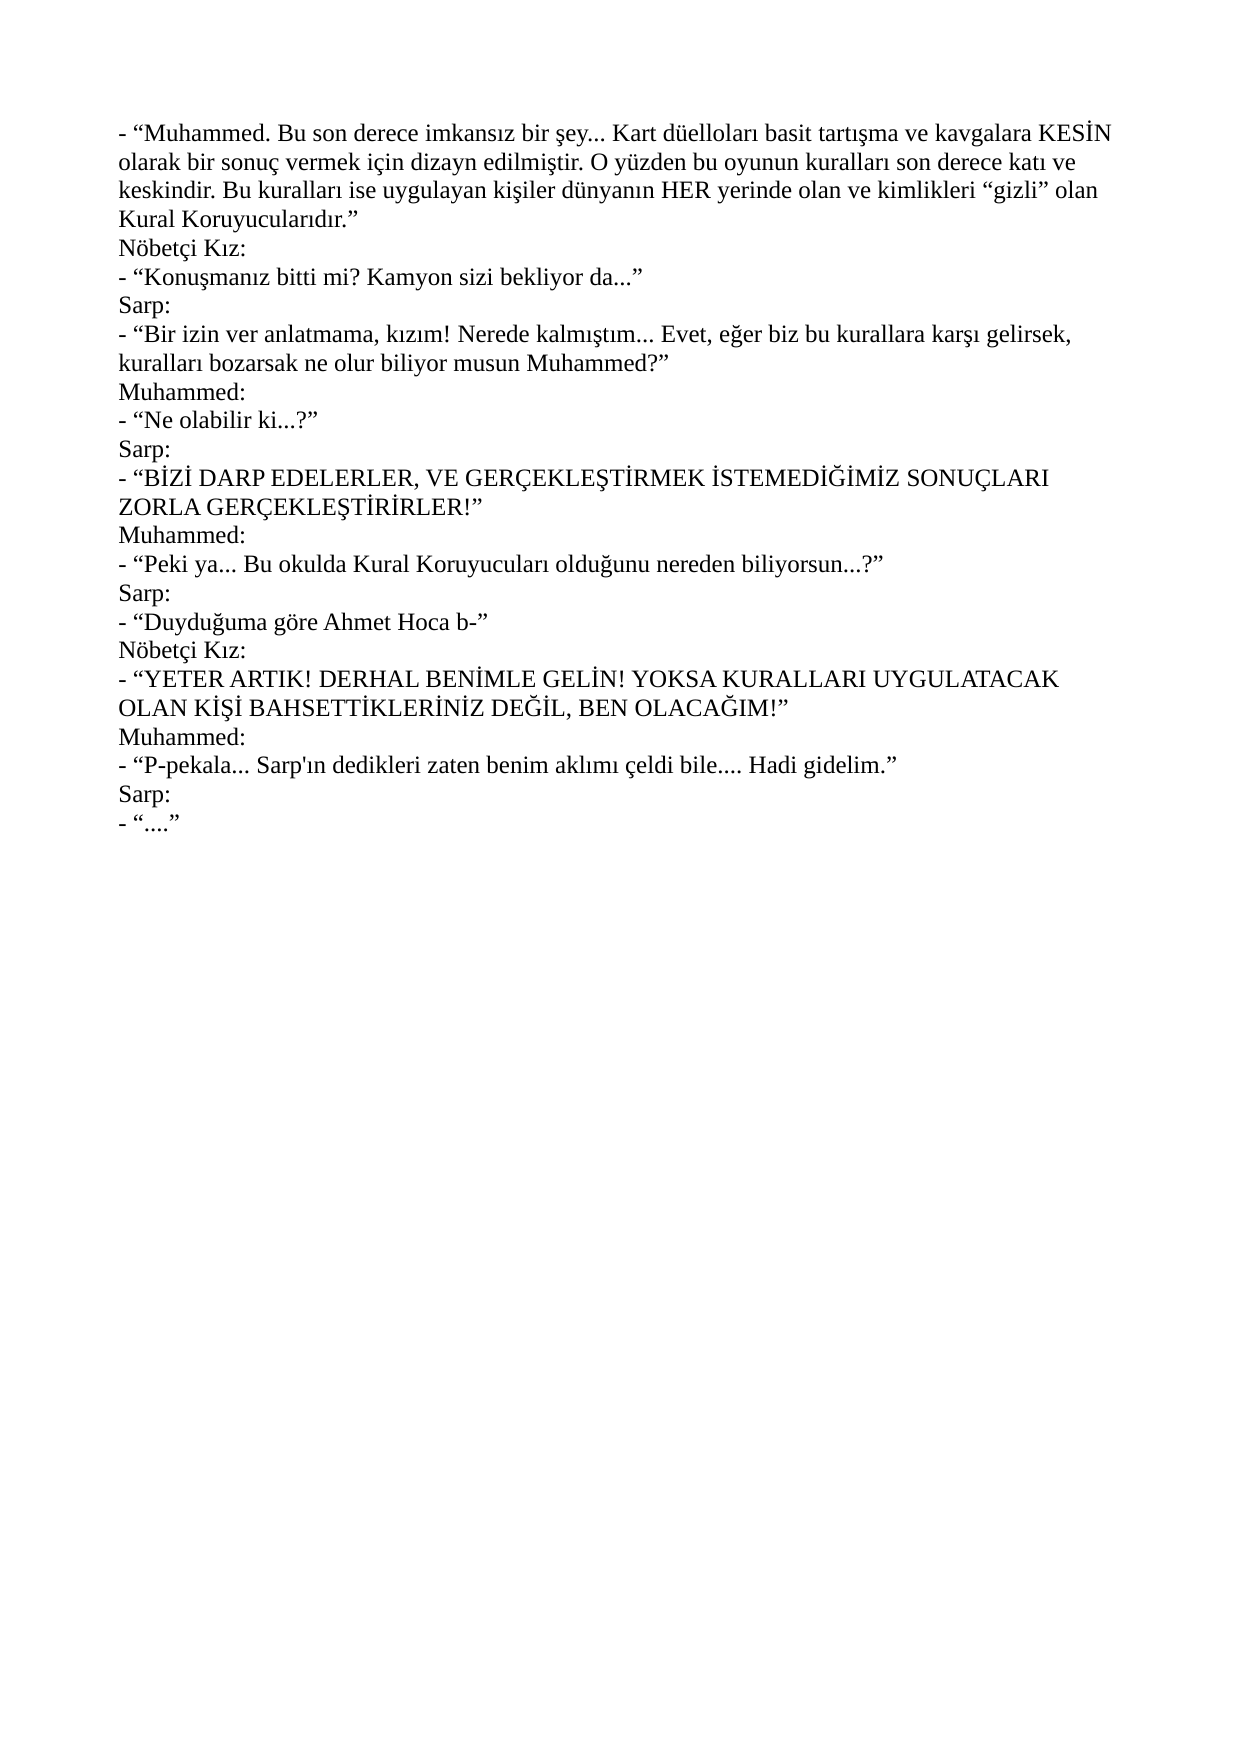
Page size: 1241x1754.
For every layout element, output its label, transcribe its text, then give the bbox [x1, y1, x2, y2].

text - “Muhammed. Bu son derece imkansız bir şey... Kart düelloları basit tartışma ve kavgalara KESİN olarak bir sonuç vermek için dizayn edilmiştir. O yüzden bu oyunun kuralları son derece katı ve keskindir. Bu kuralları ise uygulayan kişiler dünyanın HER yerinde olan ve kimlikleri “gizli” olan Kural Koruyucularıdır.” [118, 118, 1122, 233]
text Muhammed: [118, 722, 1122, 751]
text Sarp: [118, 291, 1122, 319]
text Sarp: [118, 578, 1122, 607]
text Muhammed: [118, 521, 1122, 549]
text - “Ne olabilir ki...?” [118, 406, 1122, 434]
text - “Duyduğuma göre Ahmet Hoca b-” [118, 607, 1122, 636]
text Sarp: [118, 779, 1122, 808]
text Muhammed: [118, 377, 1122, 406]
text Sarp: [118, 434, 1122, 463]
text Nöbetçi Kız: [118, 233, 1122, 262]
text - “P-pekala... Sarp'ın dedikleri zaten benim aklımı çeldi bile.... Hadi gidelim.” [118, 751, 1122, 779]
text - “....” [118, 808, 1122, 837]
text - “Peki ya... Bu okulda Kural Koruyucuları olduğunu nereden biliyorsun...?” [118, 549, 1122, 578]
text - “YETER ARTIK! DERHAL BENİMLE GELİN! YOKSA KURALLARI UYGULATACAK OLAN KİŞİ BAHSETTİKLERİNİZ DEĞİL, BEN OLACAĞIM!” [118, 664, 1122, 722]
text Nöbetçi Kız: [118, 636, 1122, 664]
text - “Konuşmanız bitti mi? Kamyon sizi bekliyor da...” [118, 262, 1122, 291]
text - “Bir izin ver anlatmama, kızım! Nerede kalmıştım... Evet, eğer biz bu kurallara karşı gelirsek, kuralları bozarsak ne olur biliyor musun Muhammed?” [118, 319, 1122, 377]
text - “BİZİ DARP EDELERLER, VE GERÇEKLEŞTİRMEK İSTEMEDİĞİMİZ SONUÇLARI ZORLA GERÇEKLEŞTİRİRLER!” [118, 463, 1122, 521]
